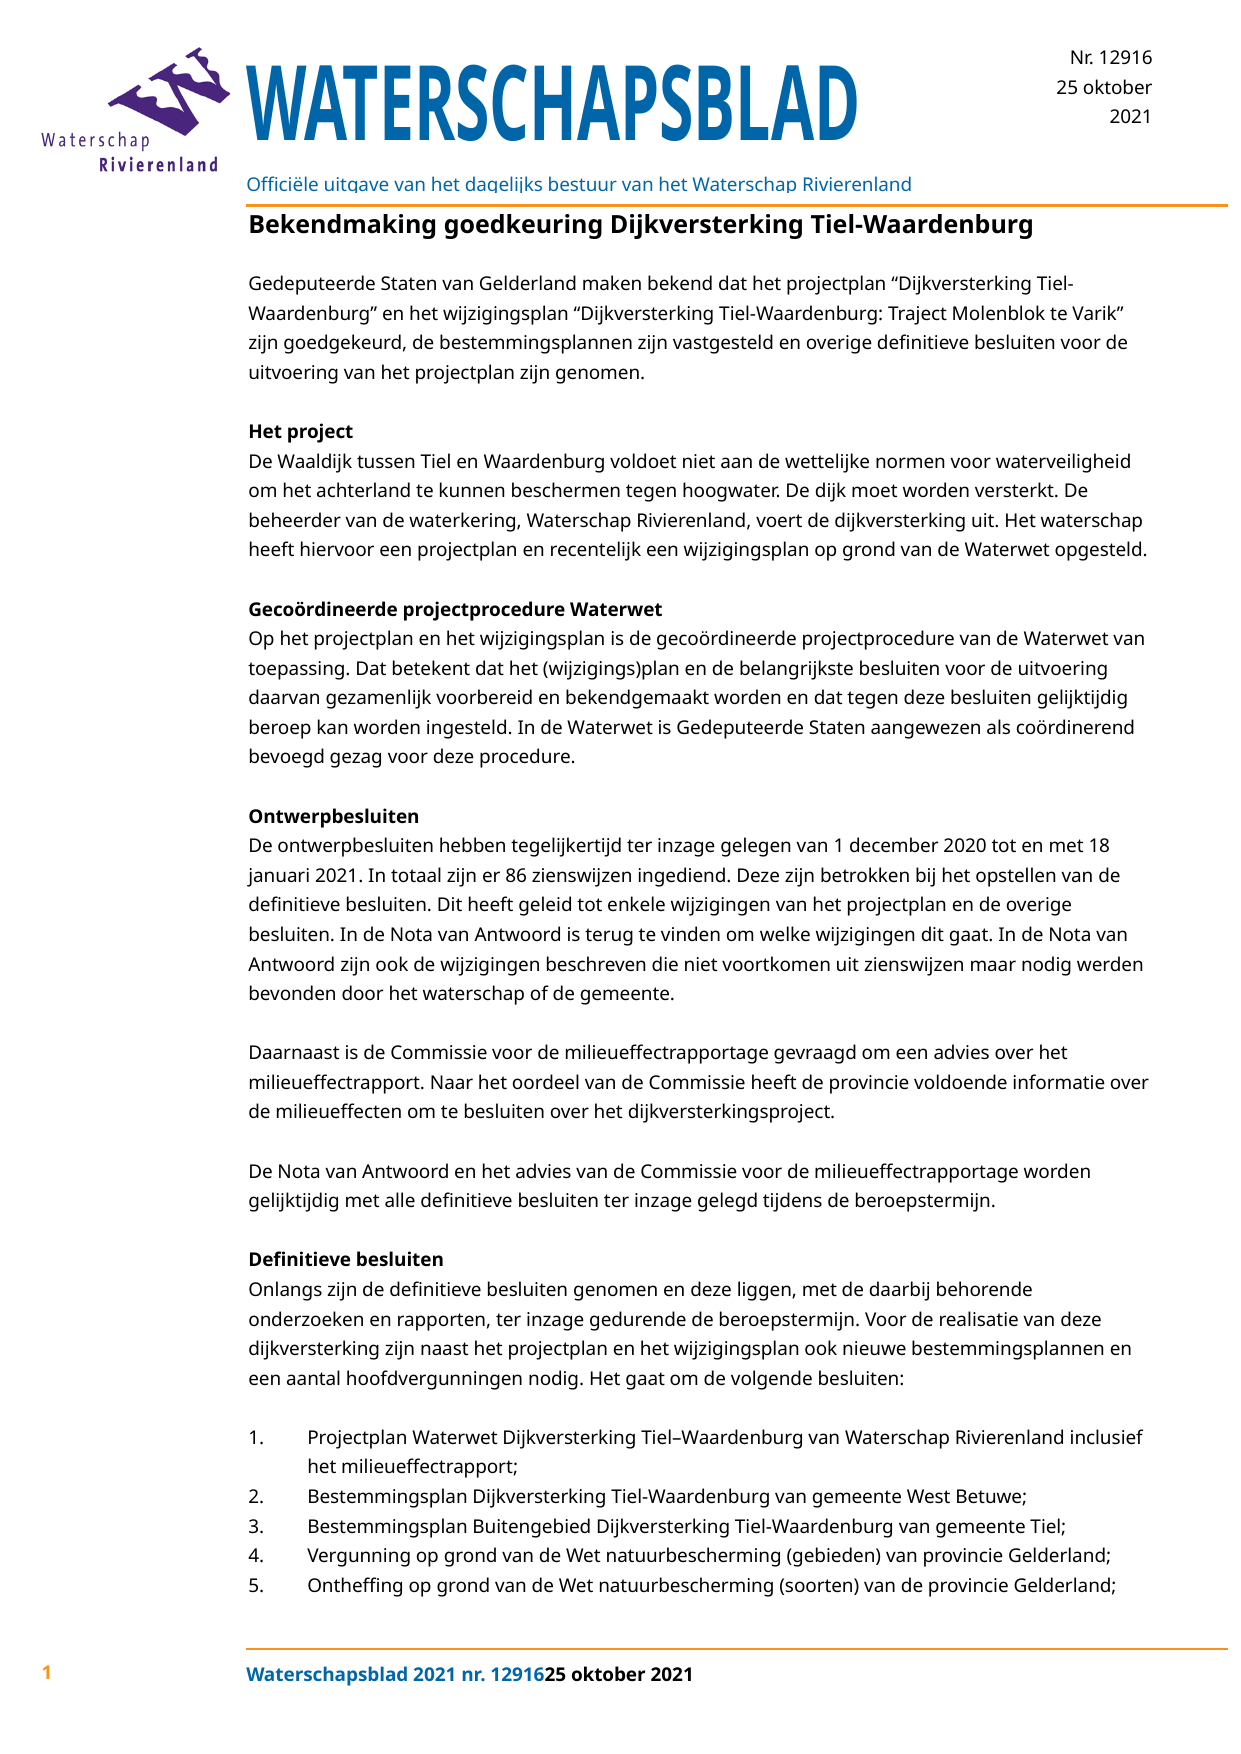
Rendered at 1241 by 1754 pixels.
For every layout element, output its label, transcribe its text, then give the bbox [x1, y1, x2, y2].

text Gecoördineerde projectprocedure Waterwet [248, 596, 1152, 621]
text Daarnaast is de Commissie voor de milieueffectrapportage gevraagd om een advies over het milieueffectrapport. Naar het oordeel van de Commissie heeft de provincie voldoende informatie over de milieueffecten om te besluiten over het dijkversterkingsproject. [248, 1039, 1152, 1124]
text Onlangs zijn de definitieve besluiten genomen en deze liggen, met de daarbij behorende onderzoeken en rapporten, ter inzage gedurende de beroepstermijn. Voor de realisatie van deze dijkversterking zijn naast het projectplan en het wijzigingsplan ook nieuwe bestemmingsplannen en een aantal hoofdvergunningen nodig. Het gaat om de volgende besluiten: [248, 1276, 1152, 1391]
text De Waaldijk tussen Tiel en Waardenburg voldoet niet aan de wettelijke normen voor waterveiligheid om het achterland te kunnen beschermen tegen hoogwater. De dijk moet worden versterkt. De beheerder van de waterkering, Waterschap Rivierenland, voert de dijkversterking uit. Het waterschap heeft hiervoor een projectplan en recentelijk een wijzigingsplan op grond van de Waterwet opgesteld. [248, 448, 1152, 562]
text Het project [248, 418, 1152, 444]
text Ontwerpbesluiten [248, 803, 1152, 828]
text Gedeputeerde Staten van Gelderland maken bekend dat het projectplan “Dijkversterking Tiel-Waardenburg” en het wijzigingsplan “Dijkversterking Tiel-Waardenburg: Traject Molenblok te Varik” zijn goedgekeurd, de bestemmingsplannen zijn vastgesteld en overige definitieve besluiten voor de uitvoering van het projectplan zijn genomen. [248, 270, 1152, 385]
list Ontheffing op grond van de Wet natuurbescherming (soorten) van de provincie Gelderland; [248, 1572, 1152, 1598]
list Bestemmingsplan Buitengebied Dijkversterking Tiel-Waardenburg van gemeente Tiel; [248, 1513, 1152, 1538]
picture [41, 47, 231, 172]
text Op het projectplan en het wijzigingsplan is de gecoördineerde projectprocedure van de Waterwet van toepassing. Dat betekent dat het (wijzigings)plan en de belangrijkste besluiten voor de uitvoering daarvan gezamenlijk voorbereid en bekendgemaakt worden en dat tegen deze besluiten gelijktijdig beroep kan worden ingesteld. In de Waterwet is Gedeputeerde Staten aangewezen als coördinerend bevoegd gezag voor deze procedure. [248, 625, 1152, 769]
list Projectplan Waterwet Dijkversterking Tiel–Waardenburg van Waterschap Rivierenland inclusief het milieueffectrapport; [248, 1424, 1152, 1479]
list Vergunning op grond van de Wet natuurbescherming (gebieden) van provincie Gelderland; [248, 1542, 1152, 1568]
text De Nota van Antwoord en het advies van de Commissie voor de milieueffectrapportage worden gelijktijdig met alle definitieve besluiten ter inzage gelegd tijdens de beroepstermijn. [248, 1158, 1152, 1213]
text Definitieve besluiten [248, 1247, 1152, 1272]
text De ontwerpbesluiten hebben tegelijkertijd ter inzage gelegen van 1 december 2020 tot en met 18 januari 2021. In totaal zijn er 86 zienswijzen ingediend. Deze zijn betrokken bij het opstellen van de definitieve besluiten. Dit heeft geleid tot enkele wijzigingen van het projectplan en de overige besluiten. In de Nota van Antwoord is terug te vinden om welke wijzigingen dit gaat. In de Nota van Antwoord zijn ook de wijzigingen beschreven die niet voortkomen uit zienswijzen maar nodig werden bevonden door het waterschap of de gemeente. [248, 832, 1152, 1006]
text Bekendmaking goedkeuring Dijkversterking Tiel-Waardenburg [248, 207, 1152, 241]
list Bestemmingsplan Dijkversterking Tiel-Waardenburg van gemeente West Betuwe; [248, 1483, 1152, 1509]
